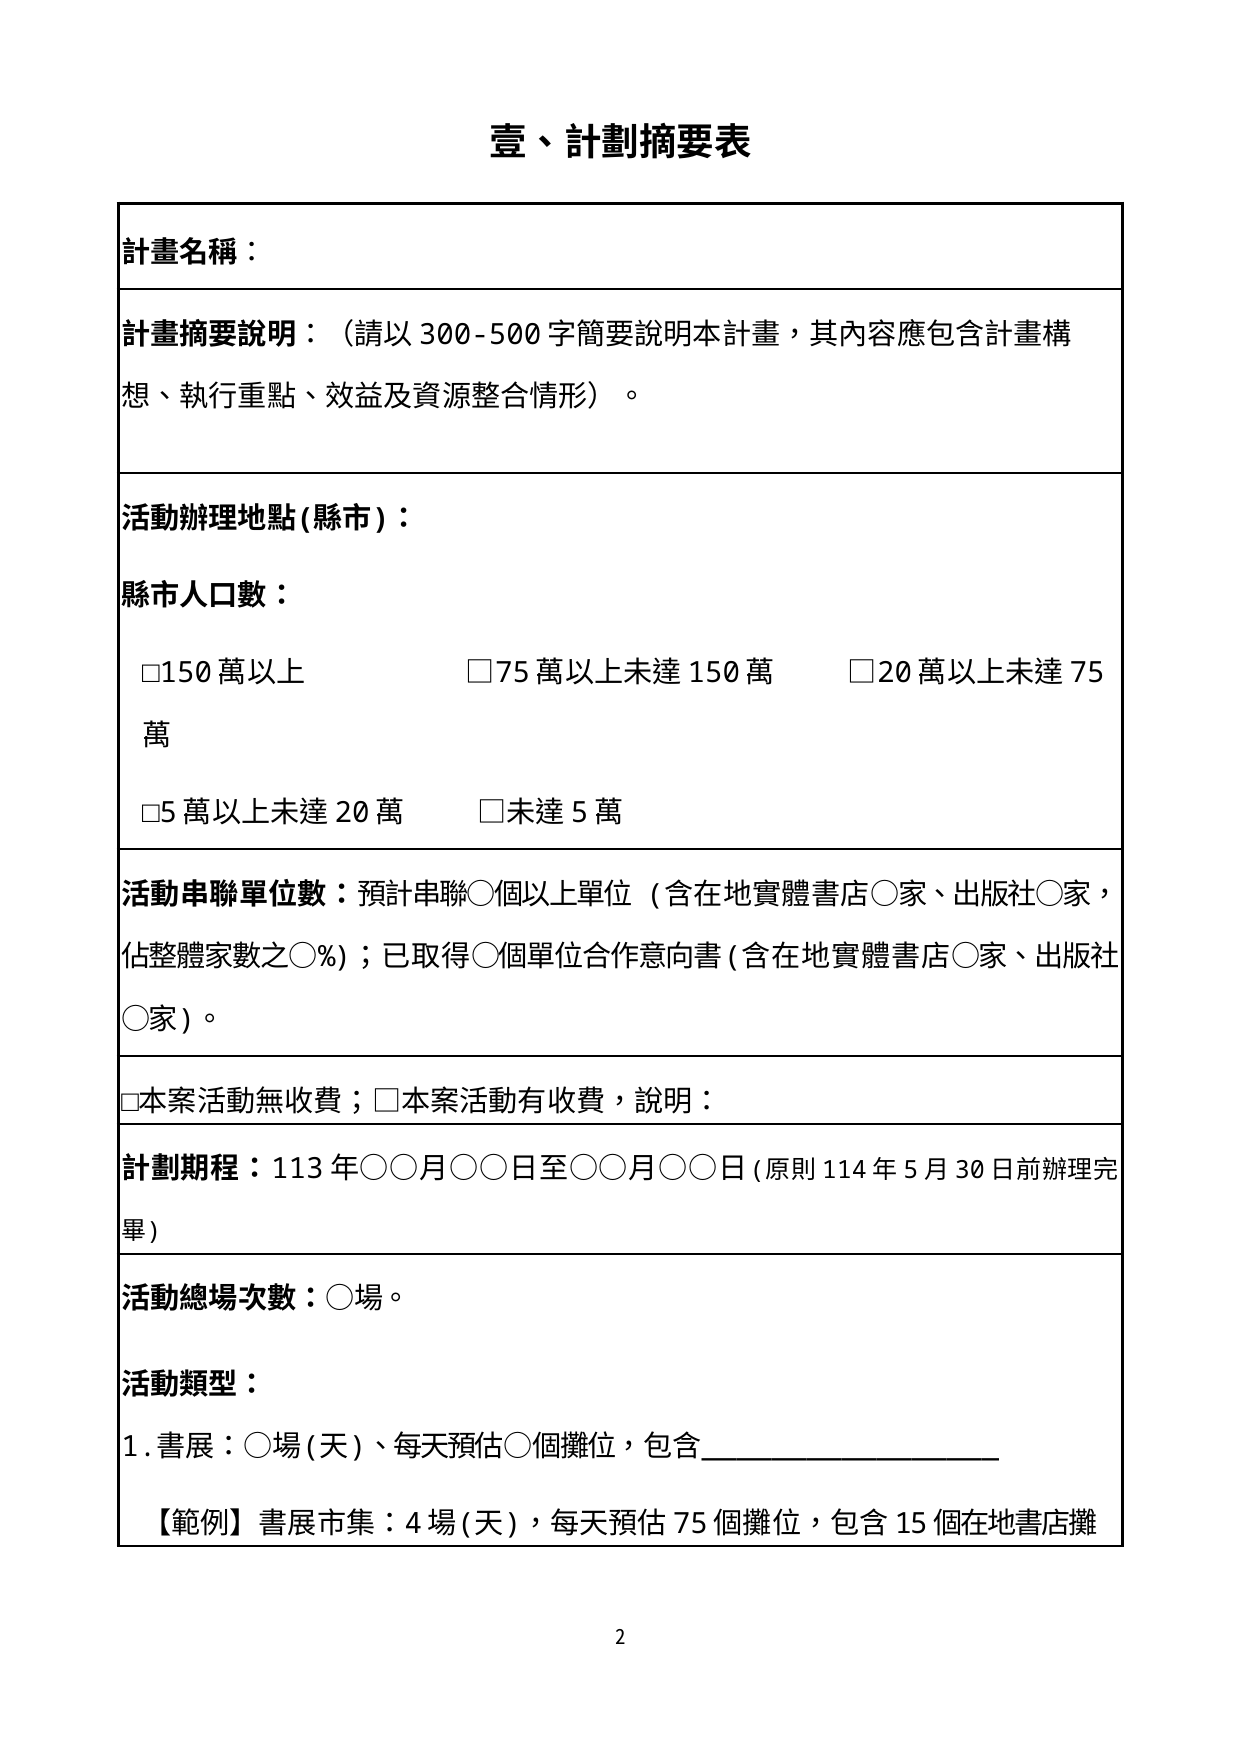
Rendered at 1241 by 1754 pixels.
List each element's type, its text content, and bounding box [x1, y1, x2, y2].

table_cell 計畫摘要說明：（請以300-500字簡要說明本計畫，其內容應包含計畫構想、執行重點、效益及資源整合情形）。 [120, 290, 1121, 472]
table_cell 活動總場次數：○場。 活動類型： 1.書展：○場(天)、每天預估○個攤位，包含_________________ 【範例】書展市集：4場(天)，每天預估75個攤位，包含15個在地書店攤 [120, 1255, 1121, 1545]
table_cell 計劃期程：113年○○月○○日至○○月○○日(原則114年5月30日前辦理完畢) [120, 1125, 1121, 1252]
table_cell 活動串聯單位數：預計串聯○個以上單位 (含在地實體書店○家、出版社○家，佔整體家數之○%)；已取得○個單位合作意向書(含在地實體書店○家、出版社○家)。 [120, 850, 1121, 1055]
text 壹、計劃摘要表 [118, 97, 1122, 160]
table_cell □本案活動無收費；□本案活動有收費，說明： [120, 1057, 1121, 1122]
table_cell 活動辦理地點(縣市)： 縣市人口數： □150萬以上 □75萬以上未達150萬 □20萬以上未達75萬 □5萬以上未達20萬 □未達5萬 [120, 474, 1121, 848]
table_header 計畫名稱： [120, 205, 1121, 288]
